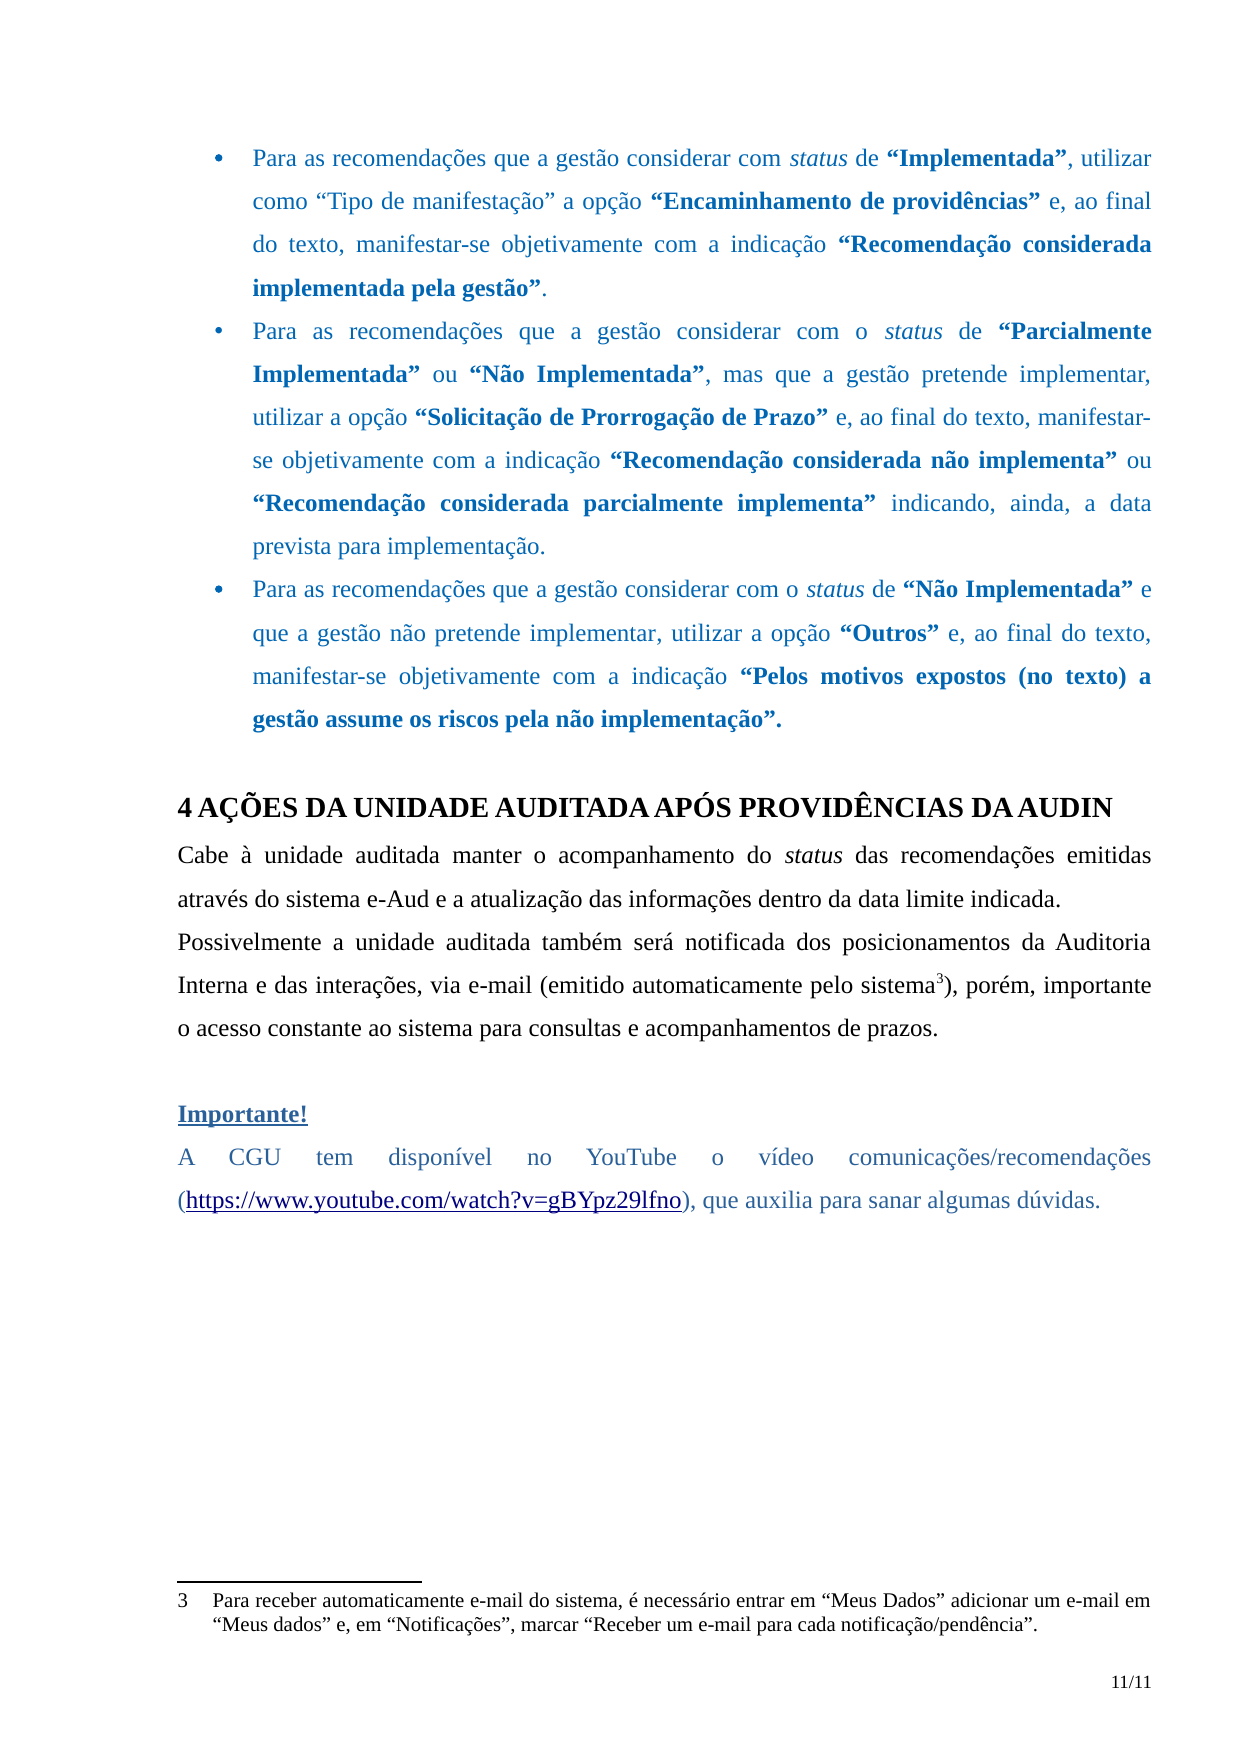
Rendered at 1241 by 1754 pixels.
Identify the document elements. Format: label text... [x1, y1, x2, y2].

text Importante! [177, 1099, 1152, 1128]
subtitle 4 AÇÕES DA UNIDADE AUDITADA APÓS PROVIDÊNCIAS DA AUDIN [177, 790, 1152, 824]
list Para as recomendações que a gestão considerar com o status de “Parcialmente Implementada” ou “Não Implementada”, mas que a gestão pretende implementar, utilizar a opção “Solicitação de Prorrogação de Prazo” e, ao final do texto, manifestar-se objetivamente com a indicação “Recomendação considerada não implementa” ou “Recomendação considerada parcialmente implementa” indicando, ainda, a data prevista para implementação. [214, 316, 1152, 560]
list Para as recomendações que a gestão considerar com o status de “Não Implementada” e que a gestão não pretende implementar, utilizar a opção “Outros” e, ao final do texto, manifestar-se objetivamente com a indicação “Pelos motivos expostos (no texto) a gestão assume os riscos pela não implementação”. [214, 574, 1152, 733]
list Para as recomendações que a gestão considerar com status de “Implementada”, utilizar como “Tipo de manifestação” a opção “Encaminhamento de providências” e, ao final do texto, manifestar-se objetivamente com a indicação “Recomendação considerada implementada pela gestão”. [214, 143, 1152, 301]
text Possivelmente a unidade auditada também será notificada dos posicionamentos da Auditoria Interna e das interações, via e-mail (emitido automaticamente pelo sistema), porém, importante o acesso constante ao sistema para consultas e acompanhamentos de prazos. [177, 927, 1152, 1042]
text Cabe à unidade auditada manter o acompanhamento do status das recomendações emitidas através do sistema e-Aud e a atualização das informações dentro da data limite indicada. [177, 841, 1152, 912]
text Para receber automaticamente e-mail do sistema, é necessário entrar em “Meus Dados” adicionar um e-mail em “Meus dados” e, em “Notificações”, marcar “Receber um e-mail para cada notificação/pendência”. [177, 1588, 1152, 1636]
text A CGU tem disponível no YouTube o vídeo comunicações/recomendações (https://www.youtube.com/watch?v=gBYpz29lfno), que auxilia para sanar algumas dúvidas. [177, 1142, 1152, 1214]
